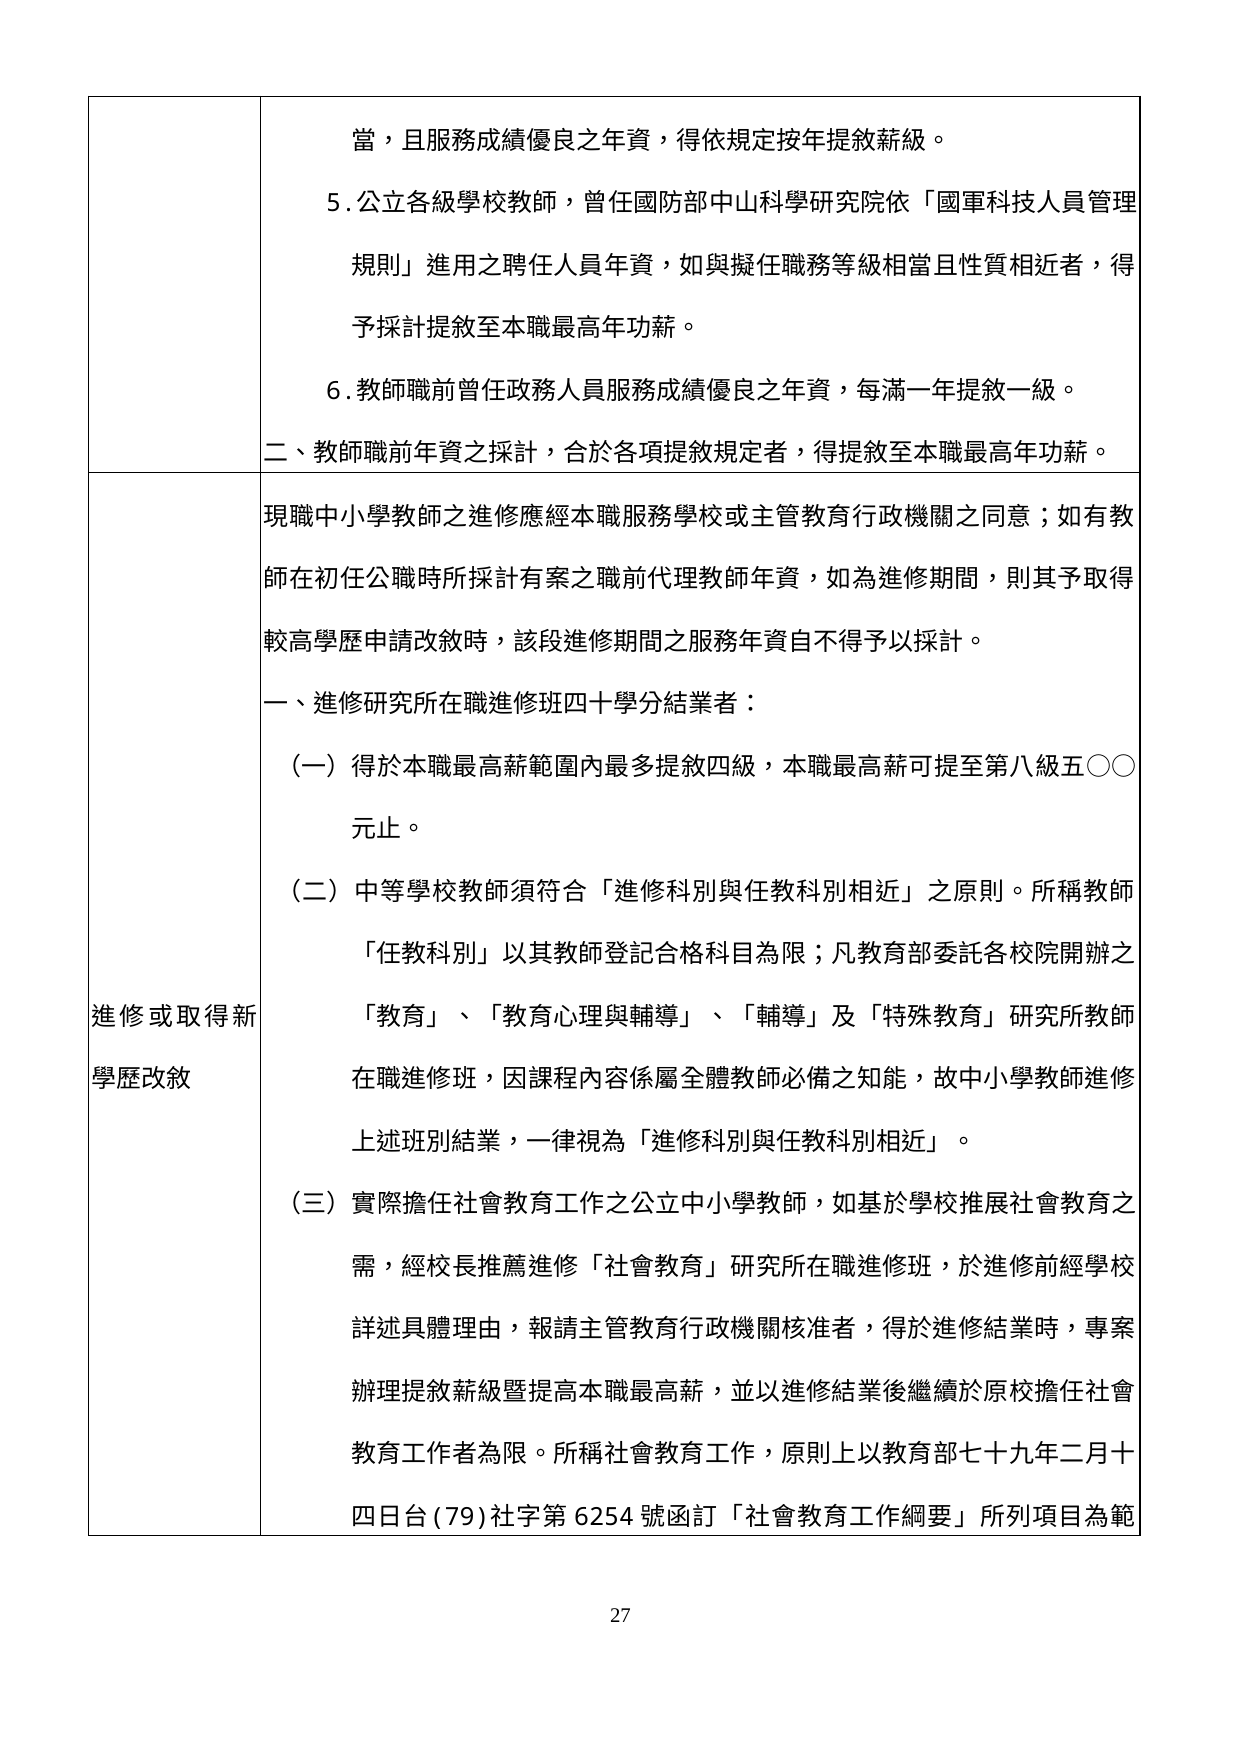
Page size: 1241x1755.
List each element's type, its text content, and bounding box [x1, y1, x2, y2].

table_cell 進修或取得新學歷改敘 [89, 473, 260, 1535]
table_cell 當，且服務成績優良之年資，得依規定按年提敘薪級。 5.公立各級學校教師，曾任國防部中山科學研究院依「國軍科技人員管理規則」進用之聘任人員年資，如與擬任職務等級相當且性質相近者，得予採計提敘至本職最高年功薪。 6.教師職前曾任政務人員服務成績優良之年資，每滿一年提敘一級。 二、教師職前年資之採計，合於各項提敘規定者，得提敘至本職最高年功薪。 [261, 97, 1139, 472]
table_cell [89, 97, 260, 472]
table_cell 現職中小學教師之進修應經本職服務學校或主管教育行政機關之同意；如有教師在初任公職時所採計有案之職前代理教師年資，如為進修期間，則其予取得較高學歷申請改敘時，該段進修期間之服務年資自不得予以採計。 一、進修研究所在職進修班四十學分結業者： （一）得於本職最高薪範圍內最多提敘四級，本職最高薪可提至第八級五○○元止。 （二）中等學校教師須符合「進修科別與任教科別相近」之原則。所稱教師「任教科別」以其教師登記合格科目為限；凡教育部委託各校院開辦之「教育」、「教育心理與輔導」、「輔導」及「特殊教育」研究所教師在職進修班，因課程內容係屬全體教師必備之知能，故中小學教師進修上述班別結業，一律視為「進修科別與任教科別相近」。 （三）實際擔任社會教育工作之公立中小學教師，如基於學校推展社會教育之需，經校長推薦進修「社會教育」研究所在職進修班，於進修前經學校詳述具體理由，報請主管教育行政機關核准者，得於進修結業時，專案辦理提敘薪級暨提高本職最高薪，並以進修結業後繼續於原校擔任社會教育工作者為限。所稱社會教育工作，原則上以教育部七十九年二月十四日台(79)社字第6254號函訂「社會教育工作綱要」所列項目為範 [261, 473, 1139, 1535]
